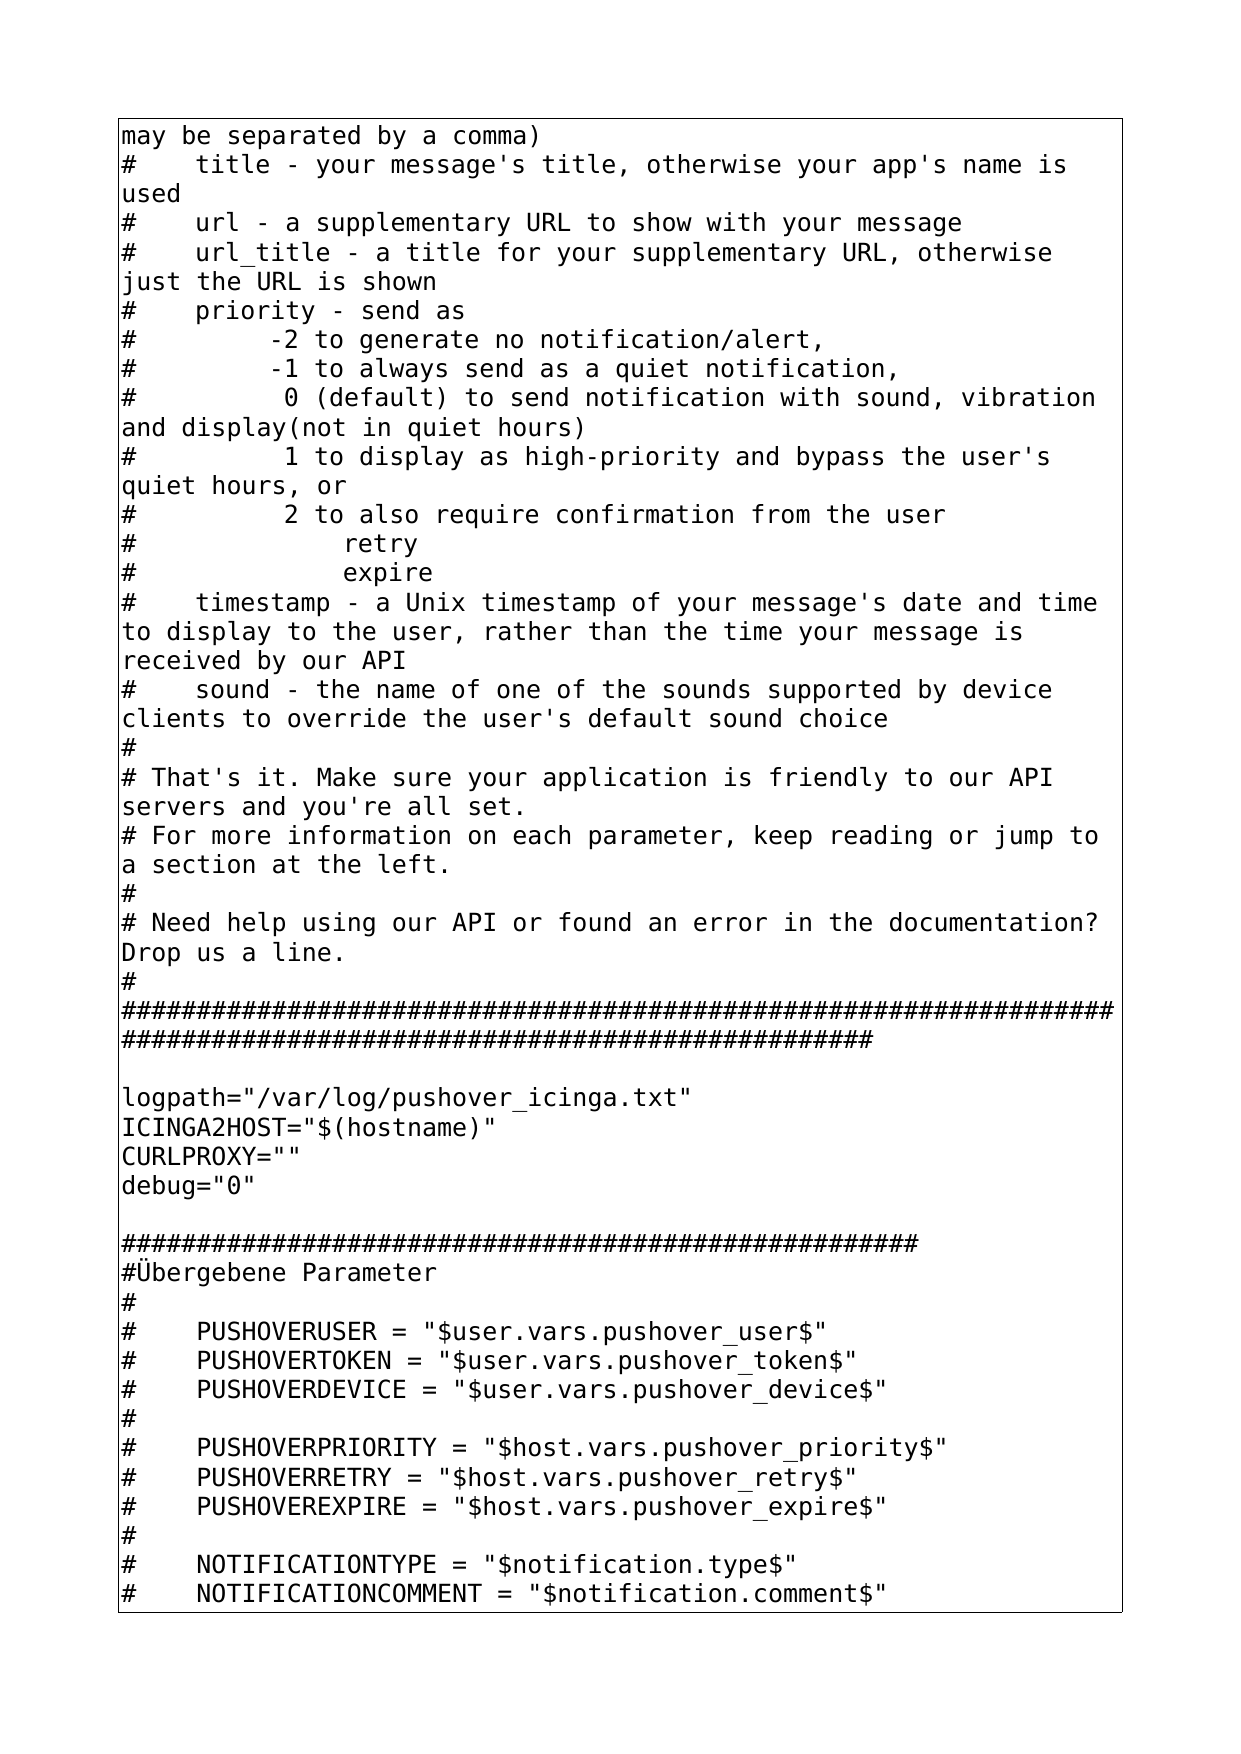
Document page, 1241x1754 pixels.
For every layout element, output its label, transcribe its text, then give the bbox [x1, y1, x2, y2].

table_header may be separated by a comma) # title - your message's title, otherwise your app's name is used # url - a supplementary URL to show with your message # url_title - a title for your supplementary URL, otherwise just the URL is shown # priority - send as # -2 to generate no notification/alert, # -1 to always send as a quiet notification, # 0 (default) to send notification with sound, vibration and display(not in quiet hours) # 1 to display as high-priority and bypass the user's quiet hours, or # 2 to also require confirmation from the user # retry # expire # timestamp - a Unix timestamp of your message's date and time to display to the user, rather than the time your message is received by our API # sound - the name of one of the sounds supported by device clients to override the user's default sound choice # # That's it. Make sure your application is friendly to our API servers and you're all set. # For more information on each parameter, keep reading or jump to a section at the left. # # Need help using our API or found an error in the documentation? Drop us a line. # #################################################################################################################### logpath="/var/log/pushover_icinga.txt" ICINGA2HOST="$(hostname)" CURLPROXY="" debug="0" ##################################################### #Übergebene Parameter # # PUSHOVERUSER = "$user.vars.pushover_user$" # PUSHOVERTOKEN = "$user.vars.pushover_token$" # PUSHOVERDEVICE = "$user.vars.pushover_device$" # # PUSHOVERPRIORITY = "$host.vars.pushover_priority$" # PUSHOVERRETRY = "$host.vars.pushover_retry$" # PUSHOVEREXPIRE = "$host.vars.pushover_expire$" # # NOTIFICATIONTYPE = "$notification.type$" # NOTIFICATIONCOMMENT = "$notification.comment$" [119, 119, 1122, 1612]
